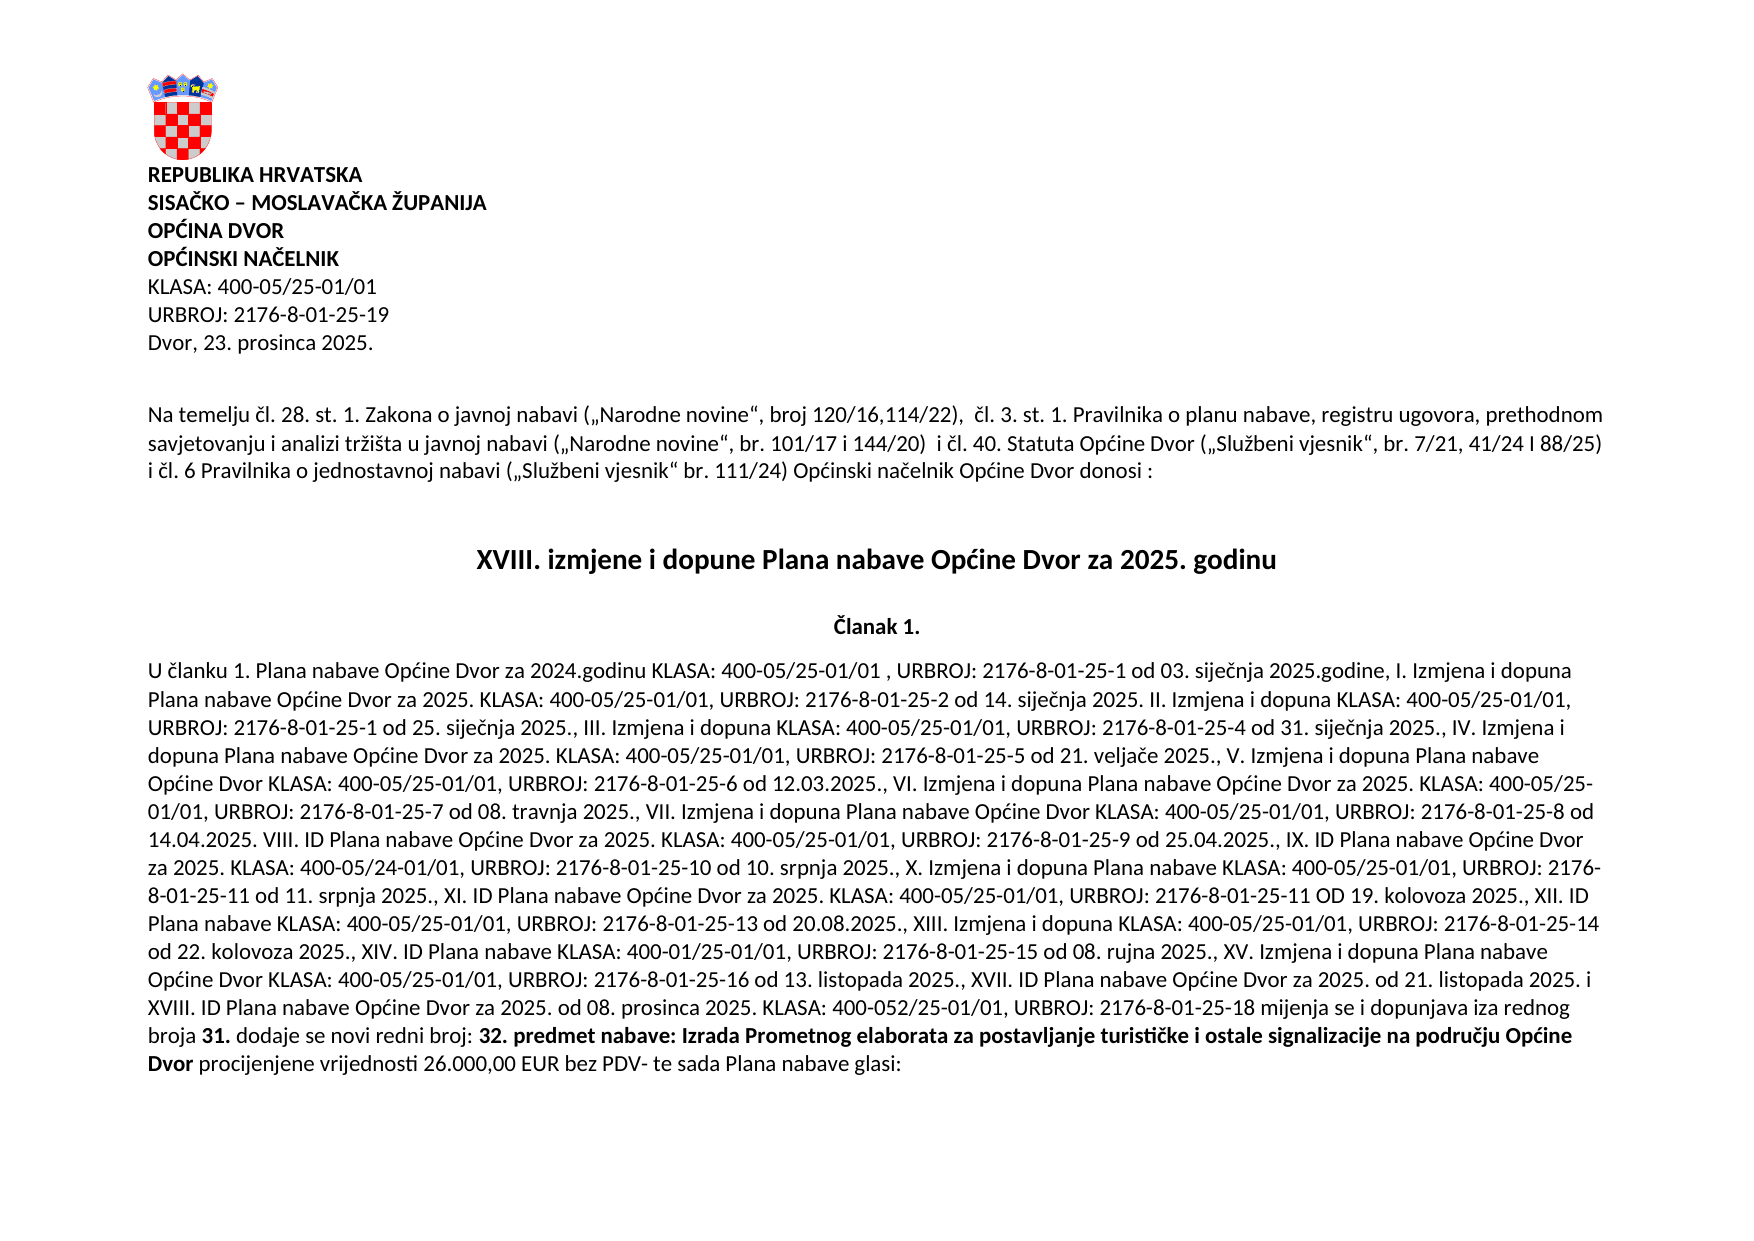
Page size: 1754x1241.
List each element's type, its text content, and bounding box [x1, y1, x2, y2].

text KLASA: 400-05/25-01/01 [148, 272, 1606, 300]
text Članak 1. [148, 612, 1606, 640]
text Na temelju čl. 28. st. 1. Zakona o javnoj nabavi („Narodne novine“, broj 120/16,114/22), čl. 3. st. 1. Pravilnika o planu nabave, registru ugovora, prethodnom savjetovanju i analizi tržišta u javnoj nabavi („Narodne novine“, br. 101/17 i 144/20) i čl. 40. Statuta Općine Dvor („Službeni vjesnik“, br. 7/21, 41/24 I 88/25) i čl. 6 Pravilnika o jednostavnoj nabavi („Službeni vjesnik“ br. 111/24) Općinski načelnik Općine Dvor donosi : [148, 401, 1606, 485]
text SISAČKO – MOSLAVAČKA ŽUPANIJA [148, 188, 1606, 216]
text Dvor, 23. prosinca 2025. [148, 328, 1606, 356]
text OPĆINA DVOR [148, 216, 1606, 244]
text OPĆINSKI NAČELNIK [148, 244, 1606, 272]
text REPUBLIKA HRVATSKA [148, 160, 1606, 188]
text XVIII. izmjene i dopune Plana nabave Općine Dvor za 2025. godinu [148, 541, 1606, 576]
text URBROJ: 2176-8-01-25-19 [148, 300, 1606, 328]
text U članku 1. Plana nabave Općine Dvor za 2024.godinu KLASA: 400-05/25-01/01 , URBROJ: 2176-8-01-25-1 od 03. siječnja 2025.godine, I. Izmjena i dopuna Plana nabave Općine Dvor za 2025. KLASA: 400-05/25-01/01, URBROJ: 2176-8-01-25-2 od 14. siječnja 2025. II. Izmjena i dopuna KLASA: 400-05/25-01/01, URBROJ: 2176-8-01-25-1 od 25. siječnja 2025., III. Izmjena i dopuna KLASA: 400-05/25-01/01, URBROJ: 2176-8-01-25-4 od 31. siječnja 2025., IV. Izmjena i dopuna Plana nabave Općine Dvor za 2025. KLASA: 400-05/25-01/01, URBROJ: 2176-8-01-25-5 od 21. veljače 2025., V. Izmjena i dopuna Plana nabave Općine Dvor KLASA: 400-05/25-01/01, URBROJ: 2176-8-01-25-6 od 12.03.2025., VI. Izmjena i dopuna Plana nabave Općine Dvor za 2025. KLASA: 400-05/25-01/01, URBROJ: 2176-8-01-25-7 od 08. travnja 2025., VII. Izmjena i dopuna Plana nabave Općine Dvor KLASA: 400-05/25-01/01, URBROJ: 2176-8-01-25-8 od 14.04.2025. VIII. ID Plana nabave Općine Dvor za 2025. KLASA: 400-05/25-01/01, URBROJ: 2176-8-01-25-9 od 25.04.2025., IX. ID Plana nabave Općine Dvor za 2025. KLASA: 400-05/24-01/01, URBROJ: 2176-8-01-25-10 od 10. srpnja 2025., X. Izmjena i dopuna Plana nabave KLASA: 400-05/25-01/01, URBROJ: 2176-8-01-25-11 od 11. srpnja 2025., XI. ID Plana nabave Općine Dvor za 2025. KLASA: 400-05/25-01/01, URBROJ: 2176-8-01-25-11 OD 19. kolovoza 2025., XII. ID Plana nabave KLASA: 400-05/25-01/01, URBROJ: 2176-8-01-25-13 od 20.08.2025., XIII. Izmjena i dopuna KLASA: 400-05/25-01/01, URBROJ: 2176-8-01-25-14 od 22. kolovoza 2025., XIV. ID Plana nabave KLASA: 400-01/25-01/01, URBROJ: 2176-8-01-25-15 od 08. rujna 2025., XV. Izmjena i dopuna Plana nabave Općine Dvor KLASA: 400-05/25-01/01, URBROJ: 2176-8-01-25-16 od 13. listopada 2025., XVII. ID Plana nabave Općine Dvor za 2025. od 21. listopada 2025. i XVIII. ID Plana nabave Općine Dvor za 2025. od 08. prosinca 2025. KLASA: 400-052/25-01/01, URBROJ: 2176-8-01-25-18 mijenja se i dopunjava iza rednog broja 31. dodaje se novi redni broj: 32. predmet nabave: Izrada Prometnog elaborata za postavljanje turističke i ostale signalizacije na području Općine Dvor procijenjene vrijednosti 26.000,00 EUR bez PDV- te sada Plana nabave glasi: [148, 657, 1606, 1105]
